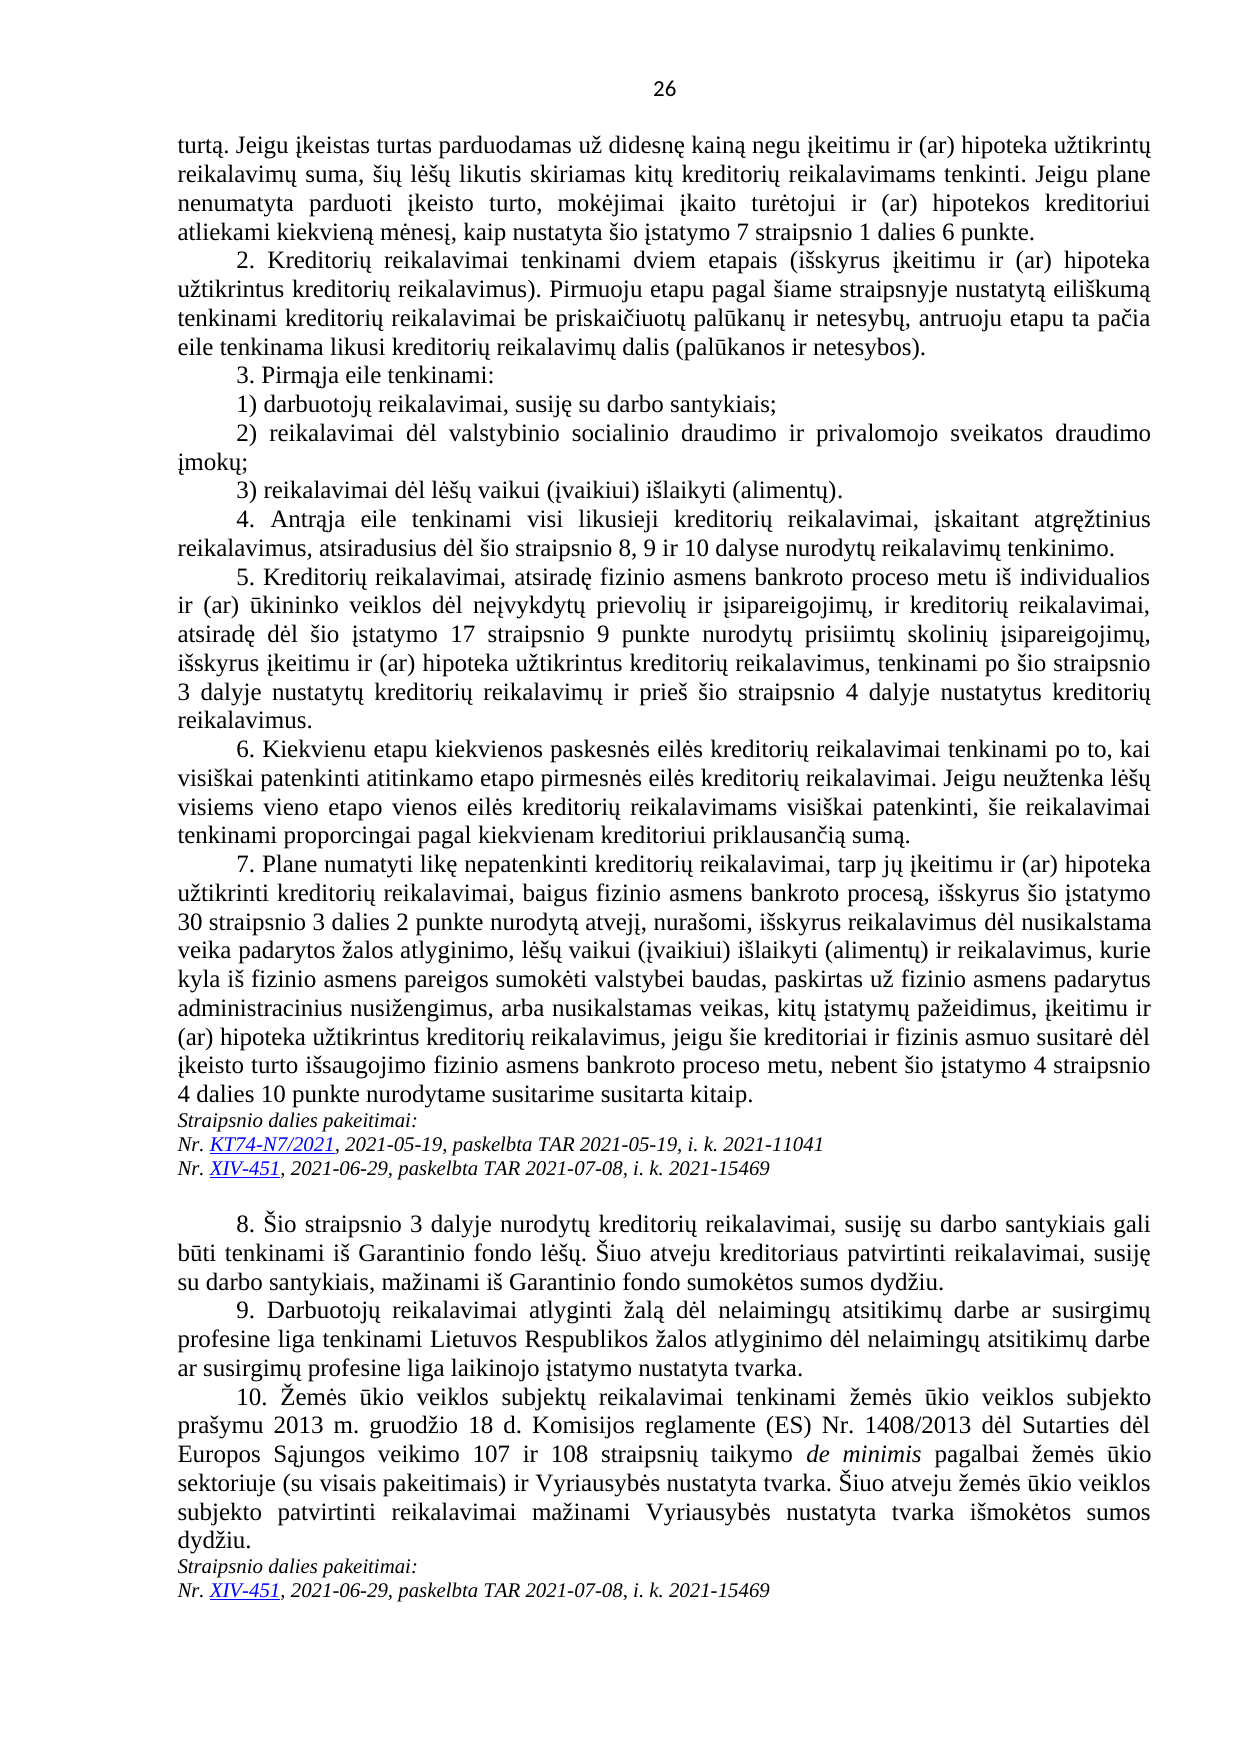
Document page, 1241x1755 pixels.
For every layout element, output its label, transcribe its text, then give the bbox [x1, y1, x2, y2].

text 5. Kreditorių reikalavimai, atsiradę fizinio asmens bankroto proceso metu iš individualios ir (ar) ūkininko veiklos dėl neįvykdytų prievolių ir įsipareigojimų, ir kreditorių reikalavimai, atsiradę dėl šio įstatymo 17 straipsnio 9 punkte nurodytų prisiimtų skolinių įsipareigojimų, išskyrus įkeitimu ir (ar) hipoteka užtikrintus kreditorių reikalavimus, tenkinami po šio straipsnio 3 dalyje nustatytų kreditorių reikalavimų ir prieš šio straipsnio 4 dalyje nustatytus kreditorių reikalavimus. [177, 562, 1152, 734]
text 6. Kiekvienu etapu kiekvienos paskesnės eilės kreditorių reikalavimai tenkinami po to, kai visiškai patenkinti atitinkamo etapo pirmesnės eilės kreditorių reikalavimai. Jeigu neužtenka lėšų visiems vieno etapo vienos eilės kreditorių reikalavimams visiškai patenkinti, šie reikalavimai tenkinami proporcingai pagal kiekvienam kreditoriui priklausančią sumą. [177, 734, 1152, 849]
text 9. Darbuotojų reikalavimai atlyginti žalą dėl nelaimingų atsitikimų darbe ar susirgimų profesine liga tenkinami Lietuvos Respublikos žalos atlyginimo dėl nelaimingų atsitikimų darbe ar susirgimų profesine liga laikinojo įstatymo nustatyta tvarka. [177, 1295, 1152, 1382]
text Straipsnio dalies pakeitimai: [177, 1108, 1152, 1132]
text Straipsnio dalies pakeitimai: [177, 1554, 1152, 1578]
text 8. Šio straipsnio 3 dalyje nurodytų kreditorių reikalavimai, susiję su darbo santykiais gali būti tenkinami iš Garantinio fondo lėšų. Šiuo atveju kreditoriaus patvirtinti reikalavimai, susiję su darbo santykiais, mažinami iš Garantinio fondo sumokėtos sumos dydžiu. [177, 1209, 1152, 1295]
text 7. Plane numatyti likę nepatenkinti kreditorių reikalavimai, tarp jų įkeitimu ir (ar) hipoteka užtikrinti kreditorių reikalavimai, baigus fizinio asmens bankroto procesą, išskyrus šio įstatymo 30 straipsnio 3 dalies 2 punkte nurodytą atvejį, nurašomi, išskyrus reikalavimus dėl nusikalstama veika padarytos žalos atlyginimo, lėšų vaikui (įvaikiui) išlaikyti (alimentų) ir reikalavimus, kurie kyla iš fizinio asmens pareigos sumokėti valstybei baudas, paskirtas už fizinio asmens padarytus administracinius nusižengimus, arba nusikalstamas veikas, kitų įstatymų pažeidimus, įkeitimu ir (ar) hipoteka užtikrintus kreditorių reikalavimus, jeigu šie kreditoriai ir fizinis asmuo susitarė dėl įkeisto turto išsaugojimo fizinio asmens bankroto proceso metu, nebent šio įstatymo 4 straipsnio 4 dalies 10 punkte nurodytame susitarime susitarta kitaip. [177, 849, 1152, 1108]
text 10. Žemės ūkio veiklos subjektų reikalavimai tenkinami žemės ūkio veiklos subjekto prašymu 2013 m. gruodžio 18 d. Komisijos reglamente (ES) Nr. 1408/2013 dėl Sutarties dėl Europos Sąjungos veikimo 107 ir 108 straipsnių taikymo de minimis pagalbai žemės ūkio sektoriuje (su visais pakeitimais) ir Vyriausybės nustatyta tvarka. Šiuo atveju žemės ūkio veiklos subjekto patvirtinti reikalavimai mažinami Vyriausybės nustatyta tvarka išmokėtos sumos dydžiu. [177, 1382, 1152, 1554]
text 4. Antrąja eile tenkinami visi likusieji kreditorių reikalavimai, įskaitant atgręžtinius reikalavimus, atsiradusius dėl šio straipsnio 8, 9 ir 10 dalyse nurodytų reikalavimų tenkinimo. [177, 504, 1152, 562]
text Nr. XIV-451, 2021-06-29, paskelbta TAR 2021-07-08, i. k. 2021-15469 [177, 1578, 1152, 1602]
text 2) reikalavimai dėl valstybinio socialinio draudimo ir privalomojo sveikatos draudimo įmokų; [177, 418, 1152, 476]
text Nr. KT74-N7/2021, 2021-05-19, paskelbta TAR 2021-05-19, i. k. 2021-11041 [177, 1132, 1152, 1156]
text 3. Pirmąja eile tenkinami: [177, 361, 1152, 389]
text Nr. XIV-451, 2021-06-29, paskelbta TAR 2021-07-08, i. k. 2021-15469 [177, 1156, 1152, 1180]
text turtą. Jeigu įkeistas turtas parduodamas už didesnę kainą negu įkeitimu ir (ar) hipoteka užtikrintų reikalavimų suma, šių lėšų likutis skiriamas kitų kreditorių reikalavimams tenkinti. Jeigu plane nenumatyta parduoti įkeisto turto, mokėjimai įkaito turėtojui ir (ar) hipotekos kreditoriui atliekami kiekvieną mėnesį, kaip nustatyta šio įstatymo 7 straipsnio 1 dalies 6 punkte. [177, 131, 1152, 246]
text 3) reikalavimai dėl lėšų vaikui (įvaikiui) išlaikyti (alimentų). [177, 476, 1152, 504]
text 1) darbuotojų reikalavimai, susiję su darbo santykiais; [177, 389, 1152, 418]
text 2. Kreditorių reikalavimai tenkinami dviem etapais (išskyrus įkeitimu ir (ar) hipoteka užtikrintus kreditorių reikalavimus). Pirmuoju etapu pagal šiame straipsnyje nustatytą eiliškumą tenkinami kreditorių reikalavimai be priskaičiuotų palūkanų ir netesybų, antruoju etapu ta pačia eile tenkinama likusi kreditorių reikalavimų dalis (palūkanos ir netesybos). [177, 246, 1152, 361]
